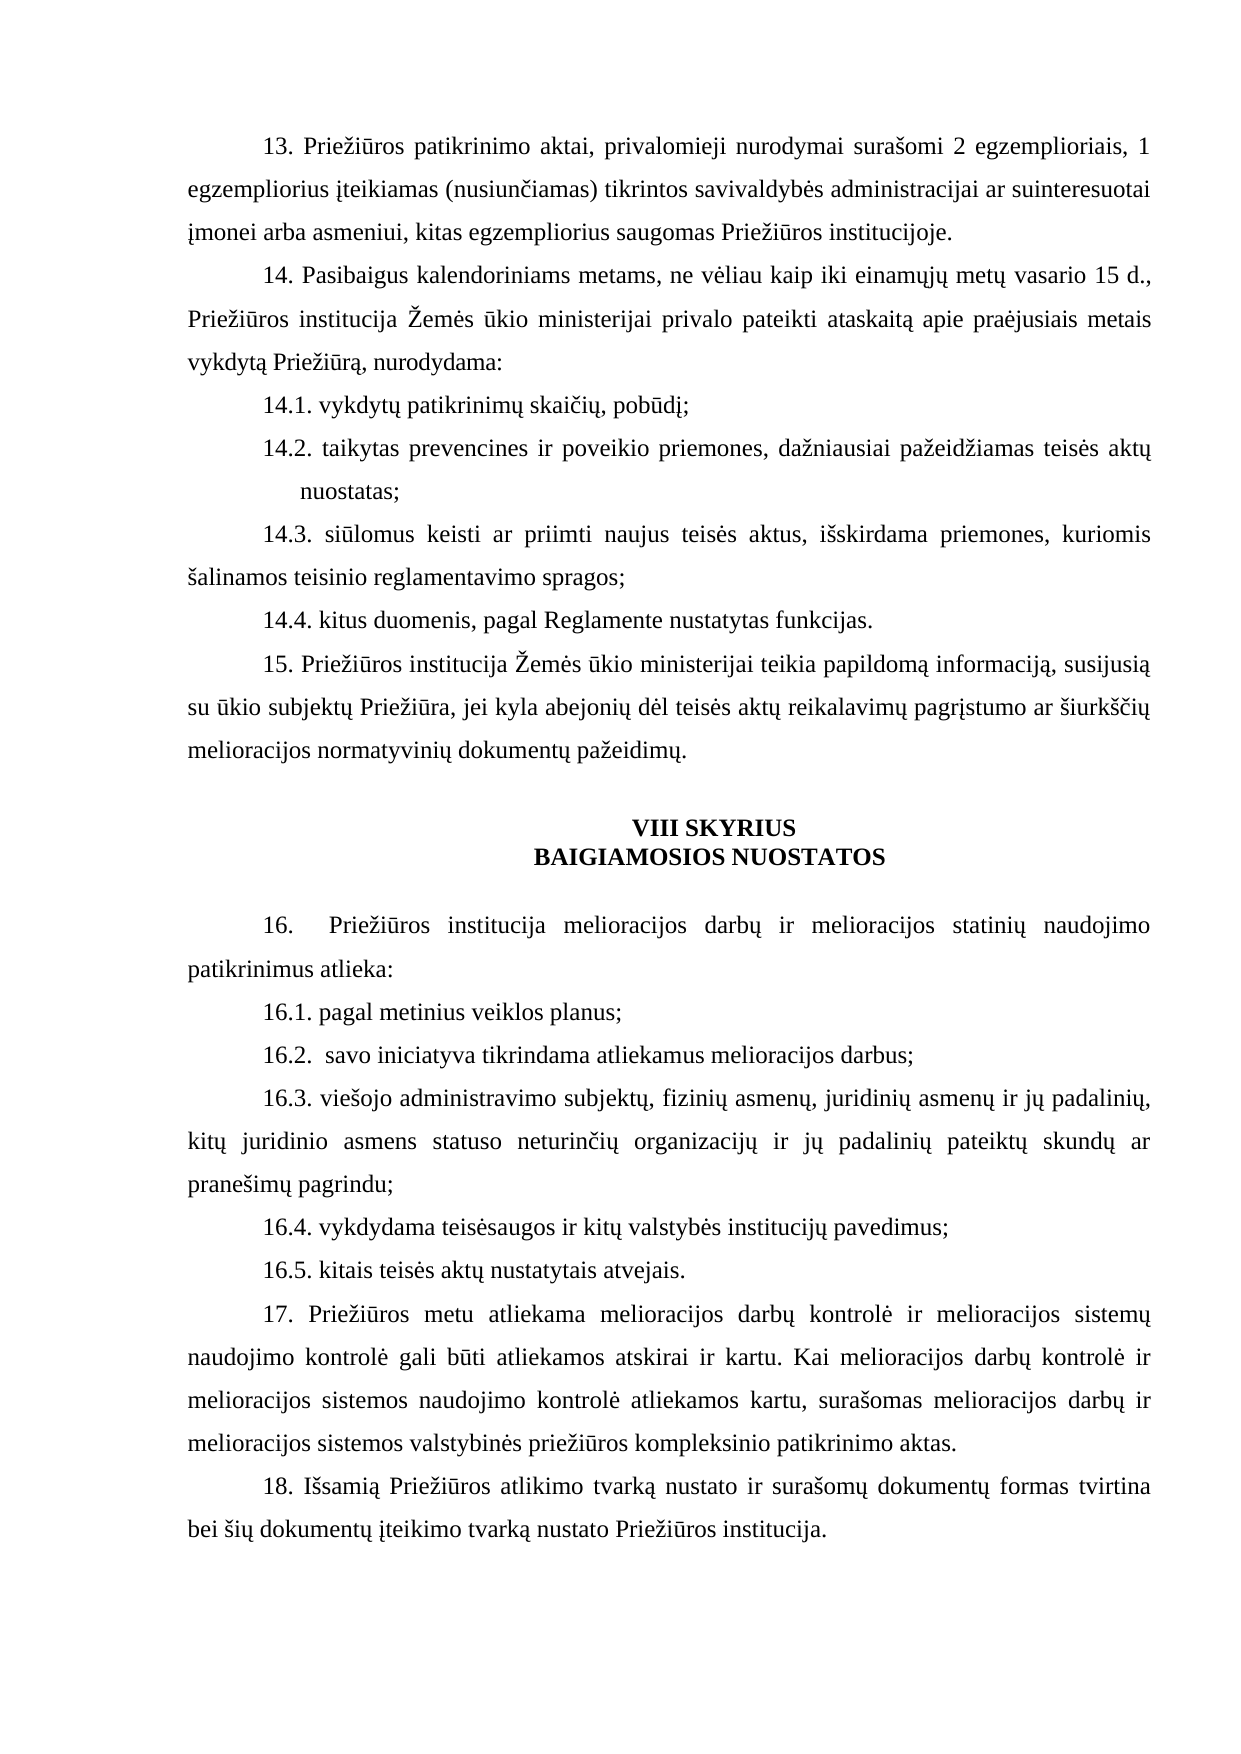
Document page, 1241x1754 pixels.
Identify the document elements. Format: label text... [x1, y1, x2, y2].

text 14. Pasibaigus kalendoriniams metams, ne vėliau kaip iki einamųjų metų vasario 15 d., Priežiūros institucija Žemės ūkio ministerijai privalo pateikti ataskaitą apie praėjusiais metais vykdytą Priežiūrą, nurodydama: [187, 261, 1152, 376]
text 16.4. vykdydama teisėsaugos ir kitų valstybės institucijų pavedimus; [187, 1212, 1152, 1241]
text 16.1. pagal metinius veiklos planus; [262, 997, 1152, 1026]
text 14.4. kitus duomenis, pagal Reglamente nustatytas funkcijas. [187, 606, 1152, 634]
text BAIGIAMOSIOS NUOSTATOS [187, 842, 1152, 871]
text VIII SKYRIUS [187, 813, 1152, 842]
text 14.1. vykdytų patikrinimų skaičių, pobūdį; [262, 390, 1152, 419]
text 16.3. viešojo administravimo subjektų, fizinių asmenų, juridinių asmenų ir jų padalinių, kitų juridinio asmens statuso neturinčių organizacijų ir jų padalinių pateiktų skundų ar pranešimų pagrindu; [187, 1083, 1152, 1198]
text 15. Priežiūros institucija Žemės ūkio ministerijai teikia papildomą informaciją, susijusią su ūkio subjektų Priežiūra, jei kyla abejonių dėl teisės aktų reikalavimų pagrįstumo ar šiurkščių melioracijos normatyvinių dokumentų pažeidimų. [187, 649, 1152, 764]
text 13. Priežiūros patikrinimo aktai, privalomieji nurodymai surašomi 2 egzemplioriais, 1 egzempliorius įteikiamas (nusiunčiamas) tikrintos savivaldybės administracijai ar suinteresuotai įmonei arba asmeniui, kitas egzempliorius saugomas Priežiūros institucijoje. [187, 131, 1152, 246]
text 16.5. kitais teisės aktų nustatytais atvejais. [187, 1256, 1152, 1284]
text 14.2. taikytas prevencines ir poveikio priemones, dažniausiai pažeidžiamas teisės aktų nuostatas; [262, 433, 1152, 505]
text 14.3. siūlomus keisti ar priimti naujus teisės aktus, išskirdama priemones, kuriomis šalinamos teisinio reglamentavimo spragos; [187, 519, 1152, 591]
text 16. Priežiūros institucija melioracijos darbų ir melioracijos statinių naudojimo patikrinimus atlieka: [187, 911, 1152, 982]
text 18. Išsamią Priežiūros atlikimo tvarką nustato ir surašomų dokumentų formas tvirtina bei šių dokumentų įteikimo tvarką nustato Priežiūros institucija. [187, 1471, 1152, 1543]
text 17. Priežiūros metu atliekama melioracijos darbų kontrolė ir melioracijos sistemų naudojimo kontrolė gali būti atliekamos atskirai ir kartu. Kai melioracijos darbų kontrolė ir melioracijos sistemos naudojimo kontrolė atliekamos kartu, surašomas melioracijos darbų ir melioracijos sistemos valstybinės priežiūros kompleksinio patikrinimo aktas. [187, 1299, 1152, 1457]
text 16.2. savo iniciatyva tikrindama atliekamus melioracijos darbus; [262, 1040, 1152, 1069]
